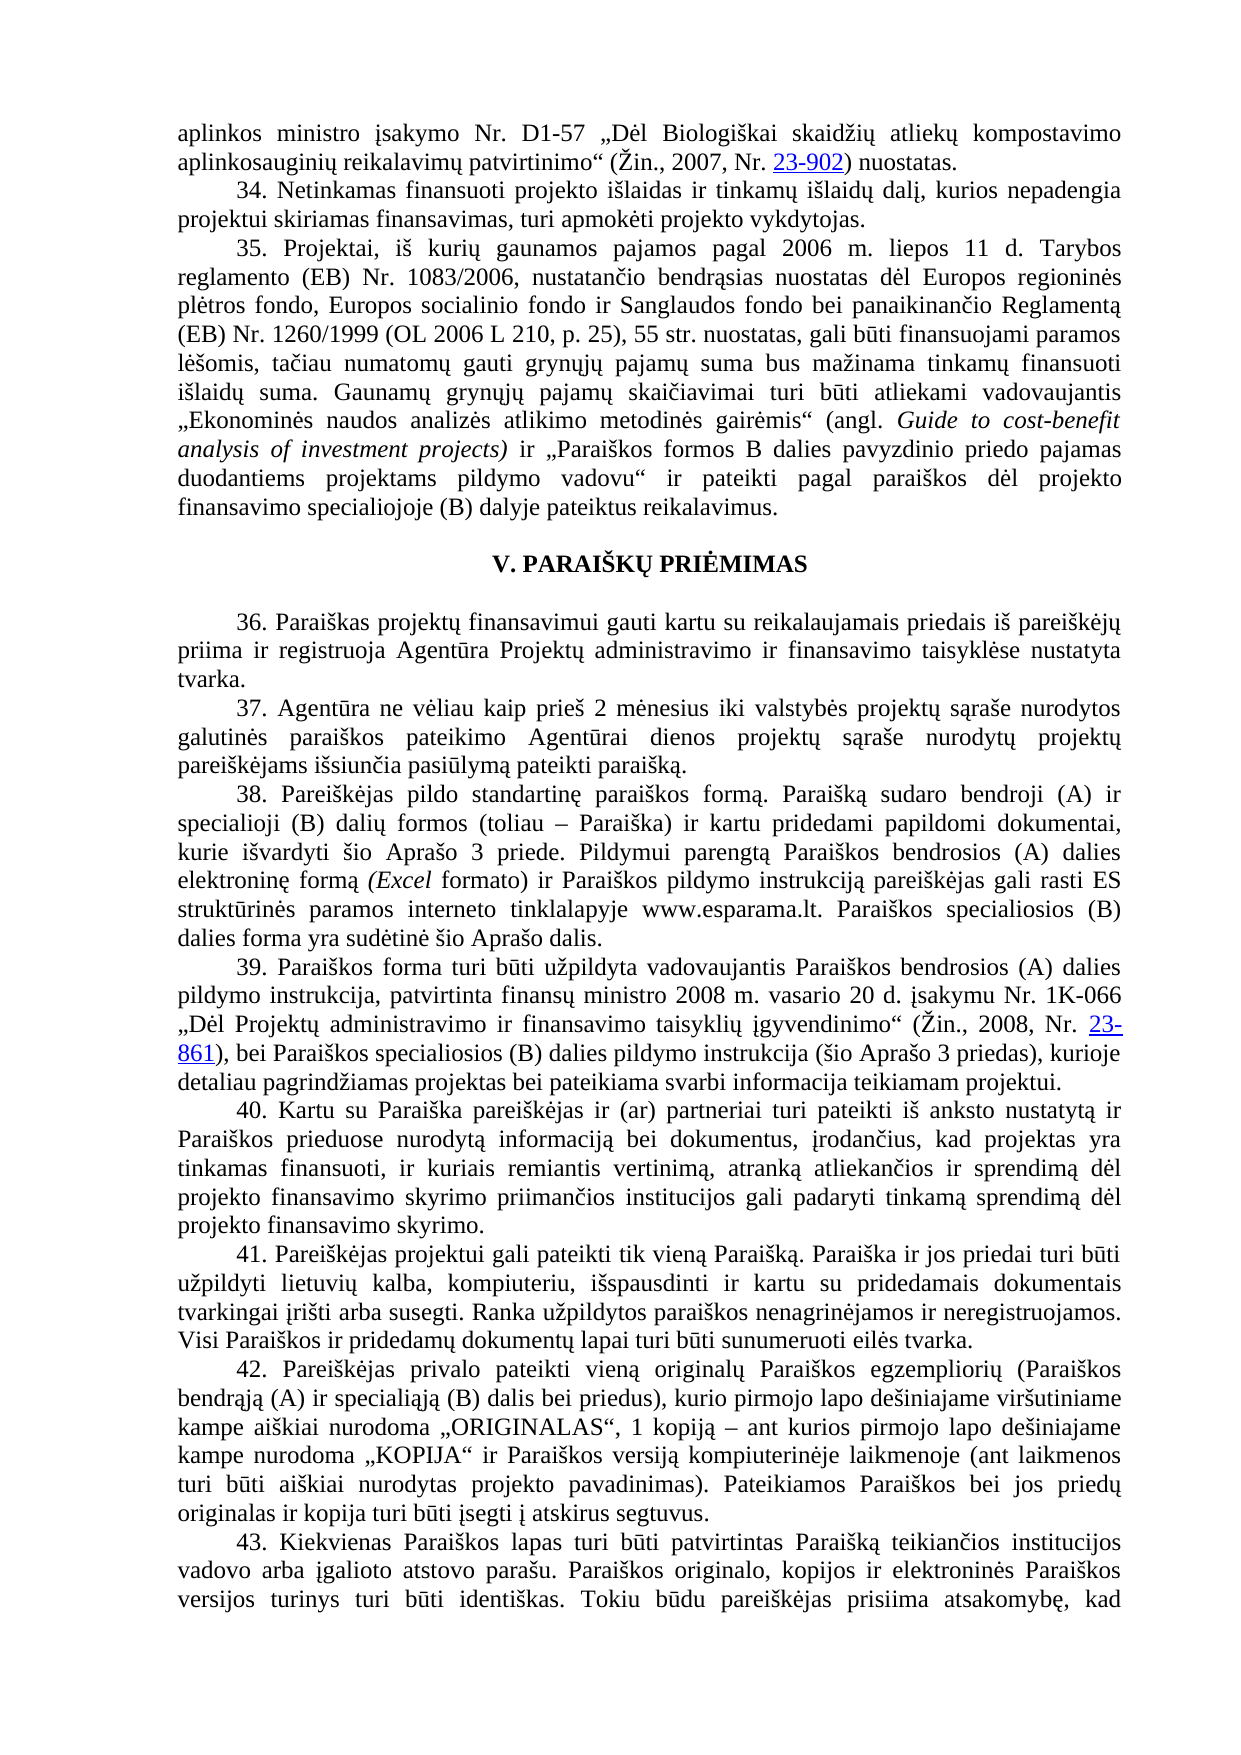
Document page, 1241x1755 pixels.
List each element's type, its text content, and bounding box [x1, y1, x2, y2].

text 37. Agentūra ne vėliau kaip prieš 2 mėnesius iki valstybės projektų sąraše nurodytos galutinės paraiškos pateikimo Agentūrai dienos projektų sąraše nurodytų projektų pareiškėjams išsiunčia pasiūlymą pateikti paraišką. [177, 693, 1122, 779]
text 41. Pareiškėjas projektui gali pateikti tik vieną Paraišką. Paraiška ir jos priedai turi būti užpildyti lietuvių kalba, kompiuteriu, išspausdinti ir kartu su pridedamais dokumentais tvarkingai įrišti arba susegti. Ranka užpildytos paraiškos nenagrinėjamos ir neregistruojamos. Visi Paraiškos ir pridedamų dokumentų lapai turi būti sunumeruoti eilės tvarka. [177, 1239, 1122, 1354]
text 42. Pareiškėjas privalo pateikti vieną originalų Paraiškos egzempliorių (Paraiškos bendrąją (A) ir specialiąją (B) dalis bei priedus), kurio pirmojo lapo dešiniajame viršutiniame kampe aiškiai nurodoma „ORIGINALAS“, 1 kopiją – ant kurios pirmojo lapo dešiniajame kampe nurodoma „KOPIJA“ ir Paraiškos versiją kompiuterinėje laikmenoje (ant laikmenos turi būti aiškiai nurodytas projekto pavadinimas). Pateikiamos Paraiškos bei jos priedų originalas ir kopija turi būti įsegti į atskirus segtuvus. [177, 1354, 1122, 1527]
text 38. Pareiškėjas pildo standartinę paraiškos formą. Paraišką sudaro bendroji (A) ir specialioji (B) dalių formos (toliau – Paraiška) ir kartu pridedami papildomi dokumentai, kurie išvardyti šio Aprašo 3 priede. Pildymui parengtą Paraiškos bendrosios (A) dalies elektroninę formą (Excel formato) ir Paraiškos pildymo instrukciją pareiškėjas gali rasti ES struktūrinės paramos interneto tinklalapyje www.esparama.lt. Paraiškos specialiosios (B) dalies forma yra sudėtinė šio Aprašo dalis. [177, 779, 1122, 952]
text 36. Paraiškas projektų finansavimui gauti kartu su reikalaujamais priedais iš pareiškėjų priima ir registruoja Agentūra Projektų administravimo ir finansavimo taisyklėse nustatyta tvarka. [177, 607, 1122, 693]
text V. PARAIŠKŲ PRIĖMIMAS [177, 549, 1122, 578]
text 39. Paraiškos forma turi būti užpildyta vadovaujantis Paraiškos bendrosios (A) dalies pildymo instrukcija, patvirtinta finansų ministro 2008 m. vasario 20 d. įsakymu Nr. 1K-066 „Dėl Projektų administravimo ir finansavimo taisyklių įgyvendinimo“ (Žin., 2008, Nr. 23-861), bei Paraiškos specialiosios (B) dalies pildymo instrukcija (šio Aprašo 3 priedas), kurioje detaliau pagrindžiamas projektas bei pateikiama svarbi informacija teikiamam projektui. [177, 952, 1122, 1096]
text aplinkos ministro įsakymo Nr. D1-57 „Dėl Biologiškai skaidžių atliekų kompostavimo aplinkosauginių reikalavimų patvirtinimo“ (Žin., 2007, Nr. 23-902) nuostatas. [177, 118, 1122, 176]
text 34. Netinkamas finansuoti projekto išlaidas ir tinkamų išlaidų dalį, kurios nepadengia projektui skiriamas finansavimas, turi apmokėti projekto vykdytojas. [177, 176, 1122, 233]
text 35. Projektai, iš kurių gaunamos pajamos pagal 2006 m. liepos 11 d. Tarybos reglamento (EB) Nr. 1083/2006, nustatančio bendrąsias nuostatas dėl Europos regioninės plėtros fondo, Europos socialinio fondo ir Sanglaudos fondo bei panaikinančio Reglamentą (EB) Nr. 1260/1999 (OL 2006 L 210, p. 25), 55 str. nuostatas, gali būti finansuojami paramos lėšomis, tačiau numatomų gauti grynųjų pajamų suma bus mažinama tinkamų finansuoti išlaidų suma. Gaunamų grynųjų pajamų skaičiavimai turi būti atliekami vadovaujantis „Ekonominės naudos analizės atlikimo metodinės gairėmis“ (angl. Guide to cost-benefit analysis of investment projects) ir „Paraiškos formos B dalies pavyzdinio priedo pajamas duodantiems projektams pildymo vadovu“ ir pateikti pagal paraiškos dėl projekto finansavimo specialiojoje (B) dalyje pateiktus reikalavimus. [177, 233, 1122, 521]
text 43. Kiekvienas Paraiškos lapas turi būti patvirtintas Paraišką teikiančios institucijos vadovo arba įgalioto atstovo parašu. Paraiškos originalo, kopijos ir elektroninės Paraiškos versijos turinys turi būti identiškas. Tokiu būdu pareiškėjas prisiima atsakomybę, kad [177, 1527, 1122, 1613]
text 40. Kartu su Paraiška pareiškėjas ir (ar) partneriai turi pateikti iš anksto nustatytą ir Paraiškos prieduose nurodytą informaciją bei dokumentus, įrodančius, kad projektas yra tinkamas finansuoti, ir kuriais remiantis vertinimą, atranką atliekančios ir sprendimą dėl projekto finansavimo skyrimo priimančios institucijos gali padaryti tinkamą sprendimą dėl projekto finansavimo skyrimo. [177, 1096, 1122, 1239]
